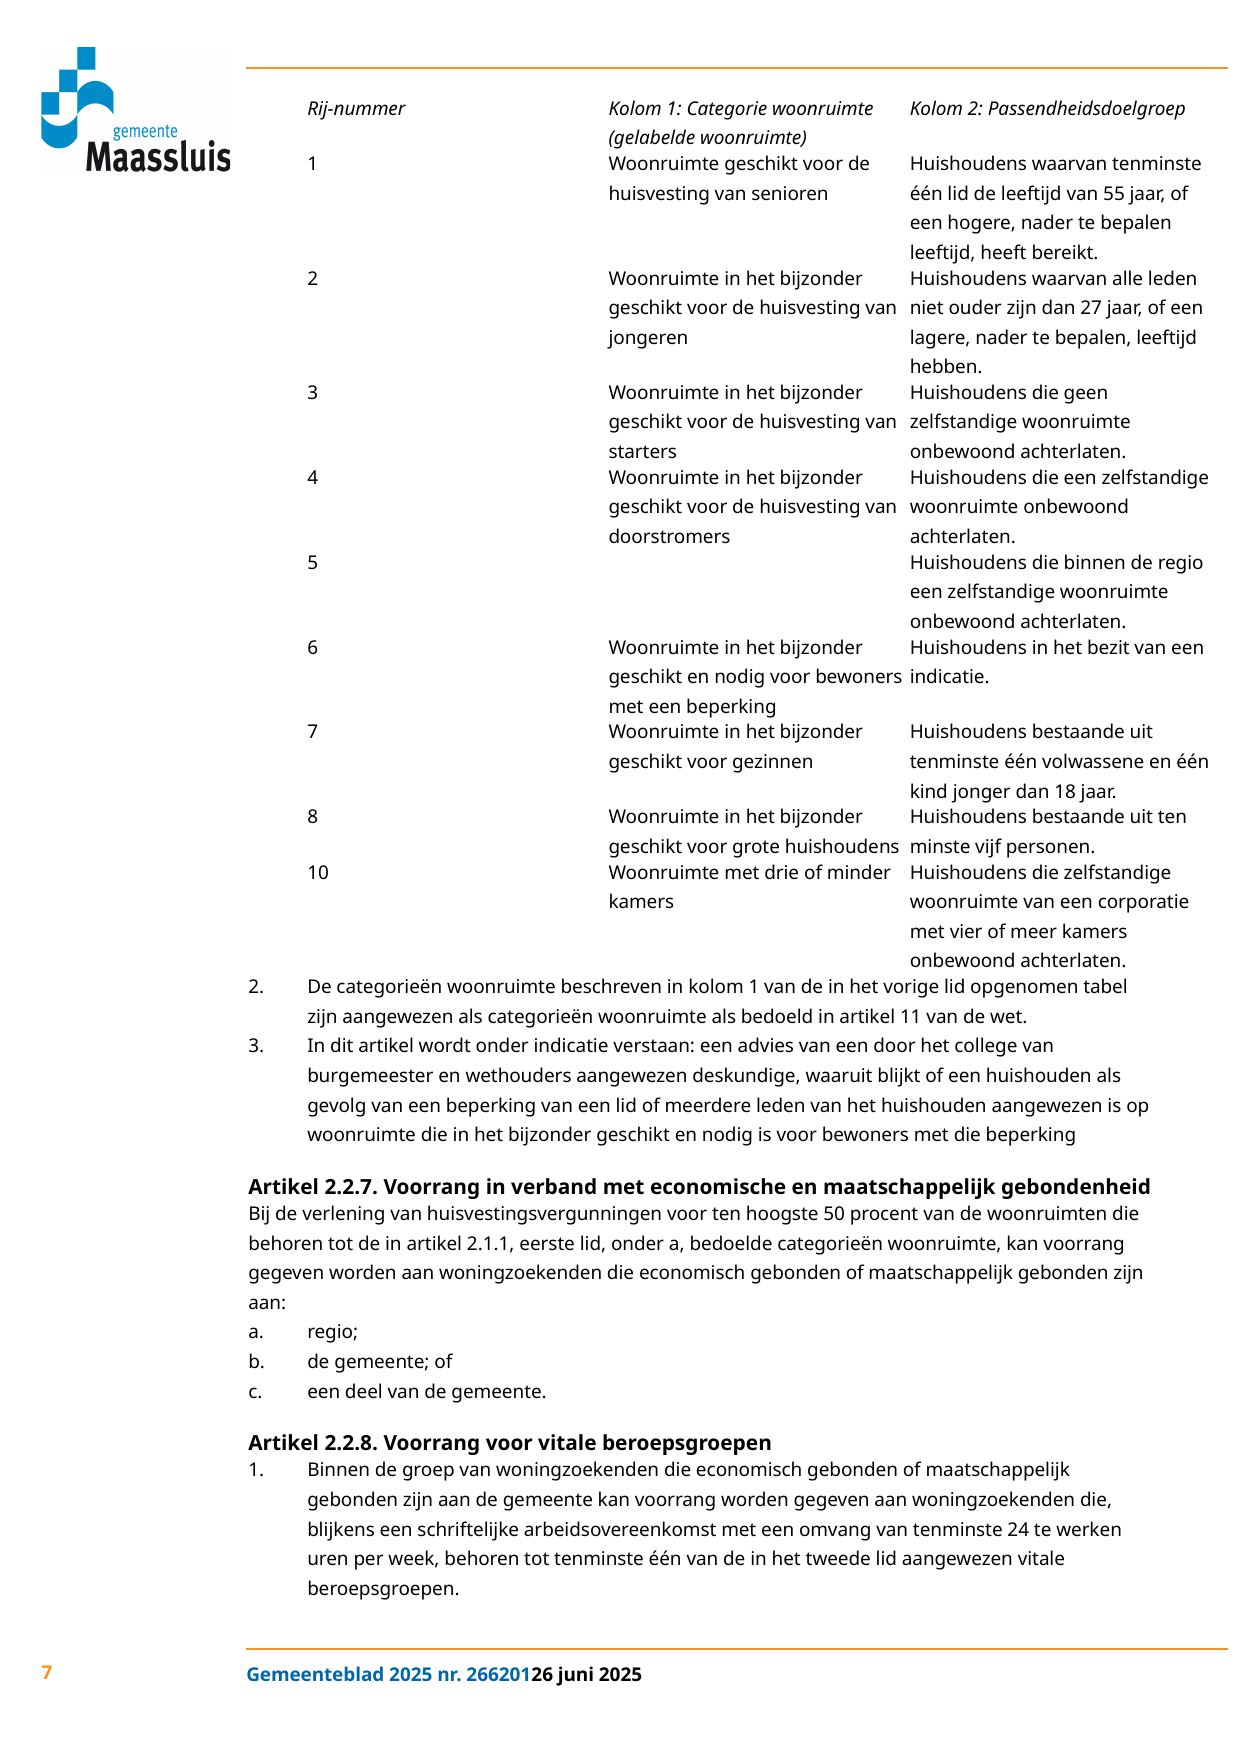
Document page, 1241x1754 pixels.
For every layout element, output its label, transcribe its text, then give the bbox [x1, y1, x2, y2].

table_header Kolom 1: Categorie woonruimte (gelabelde woonruimte) [608, 95, 909, 150]
table_cell Huishoudens bestaande uit ten minste vijf personen. [910, 804, 1211, 859]
table_cell Woonruimte in het bijzonder geschikt voor gezinnen [608, 719, 909, 804]
table_cell Woonruimte in het bijzonder geschikt en nodig voor bewoners met een beperking [608, 634, 909, 719]
table_cell 8 [307, 804, 608, 859]
table_cell 6 [307, 634, 608, 719]
table_cell 4 [307, 464, 608, 549]
table_cell Woonruimte in het bijzonder geschikt voor de huisvesting van jongeren [608, 265, 909, 379]
text Artikel 2.2.7. Voorrang in verband met economische en maatschappelijk gebondenheid [248, 1172, 1152, 1200]
table_cell Woonruimte in het bijzonder geschikt voor de huisvesting van starters [608, 379, 909, 464]
list regio; [248, 1319, 1152, 1344]
text Bij de verlening van huisvestingsvergunningen voor ten hoogste 50 procent van de woonruimten die behoren tot de in artikel 2.1.1, eerste lid, onder a, bedoelde categorieën woonruimte, kan voorrang gegeven worden aan woningzoekenden die economisch gebonden of maatschappelijk gebonden zijn aan: [248, 1200, 1152, 1315]
list de gemeente; of [248, 1348, 1152, 1374]
table_cell Woonruimte met drie of minder kamers [608, 859, 909, 973]
table_cell Huishoudens die een zelfstandige woonruimte onbewoond achterlaten. [910, 464, 1211, 549]
table_cell 1 [307, 150, 608, 265]
table_header Kolom 2: Passendheidsdoelgroep [910, 95, 1211, 150]
table_cell 5 [307, 549, 608, 634]
list In dit artikel wordt onder indicatie verstaan: een advies van een door het college van burgemeester en wethouders aangewezen deskundige, waaruit blijkt of een huishouden als gevolg van een beperking van een lid of meerdere leden van het huishouden aangewezen is op woonruimte die in het bijzonder geschikt en nodig is voor bewoners met die beperking [248, 1033, 1152, 1147]
list een deel van de gemeente. [248, 1378, 1152, 1403]
text Artikel 2.2.8. Voorrang voor vitale beroepsgroepen [248, 1428, 1152, 1457]
table_cell Huishoudens bestaande uit tenminste één volwassene en één kind jonger dan 18 jaar. [910, 719, 1211, 804]
table_cell Woonruimte geschikt voor de huisvesting van senioren [608, 150, 909, 265]
table_cell Huishoudens waarvan tenminste één lid de leeftijd van 55 jaar, of een hogere, nader te bepalen leeftijd, heeft bereikt. [910, 150, 1211, 265]
list De categorieën woonruimte beschreven in kolom 1 van de in het vorige lid opgenomen tabel zijn aangewezen als categorieën woonruimte als bedoeld in artikel 11 van de wet. [248, 973, 1152, 1029]
table_cell 7 [307, 719, 608, 804]
table_cell Huishoudens die binnen de regio een zelfstandige woonruimte onbewoond achterlaten. [910, 549, 1211, 634]
table_cell 3 [307, 379, 608, 464]
table_cell Huishoudens waarvan alle leden niet ouder zijn dan 27 jaar, of een lagere, nader te bepalen, leeftijd hebben. [910, 265, 1211, 379]
table_cell Woonruimte in het bijzonder geschikt voor grote huishoudens [608, 804, 909, 859]
table_cell 10 [307, 859, 608, 973]
table_cell Huishoudens die geen zelfstandige woonruimte onbewoond achterlaten. [910, 379, 1211, 464]
table_cell Huishoudens in het bezit van een indicatie. [910, 634, 1211, 719]
table_header Rij-nummer [307, 95, 608, 150]
table_cell Huishoudens die zelfstandige woonruimte van een corporatie met vier of meer kamers onbewoond achterlaten. [910, 859, 1211, 973]
list Binnen de groep van woningzoekenden die economisch gebonden of maatschappelijk gebonden zijn aan de gemeente kan voorrang worden gegeven aan woningzoekenden die, blijkens een schriftelijke arbeidsovereenkomst met een omvang van tenminste 24 te werken uren per week, behoren tot tenminste één van de in het tweede lid aangewezen vitale beroepsgroepen. [248, 1457, 1152, 1601]
table_cell 2 [307, 265, 608, 379]
picture [41, 47, 231, 172]
table_cell Woonruimte in het bijzonder geschikt voor de huisvesting van doorstromers [608, 464, 909, 634]
picture [41, 47, 77, 92]
